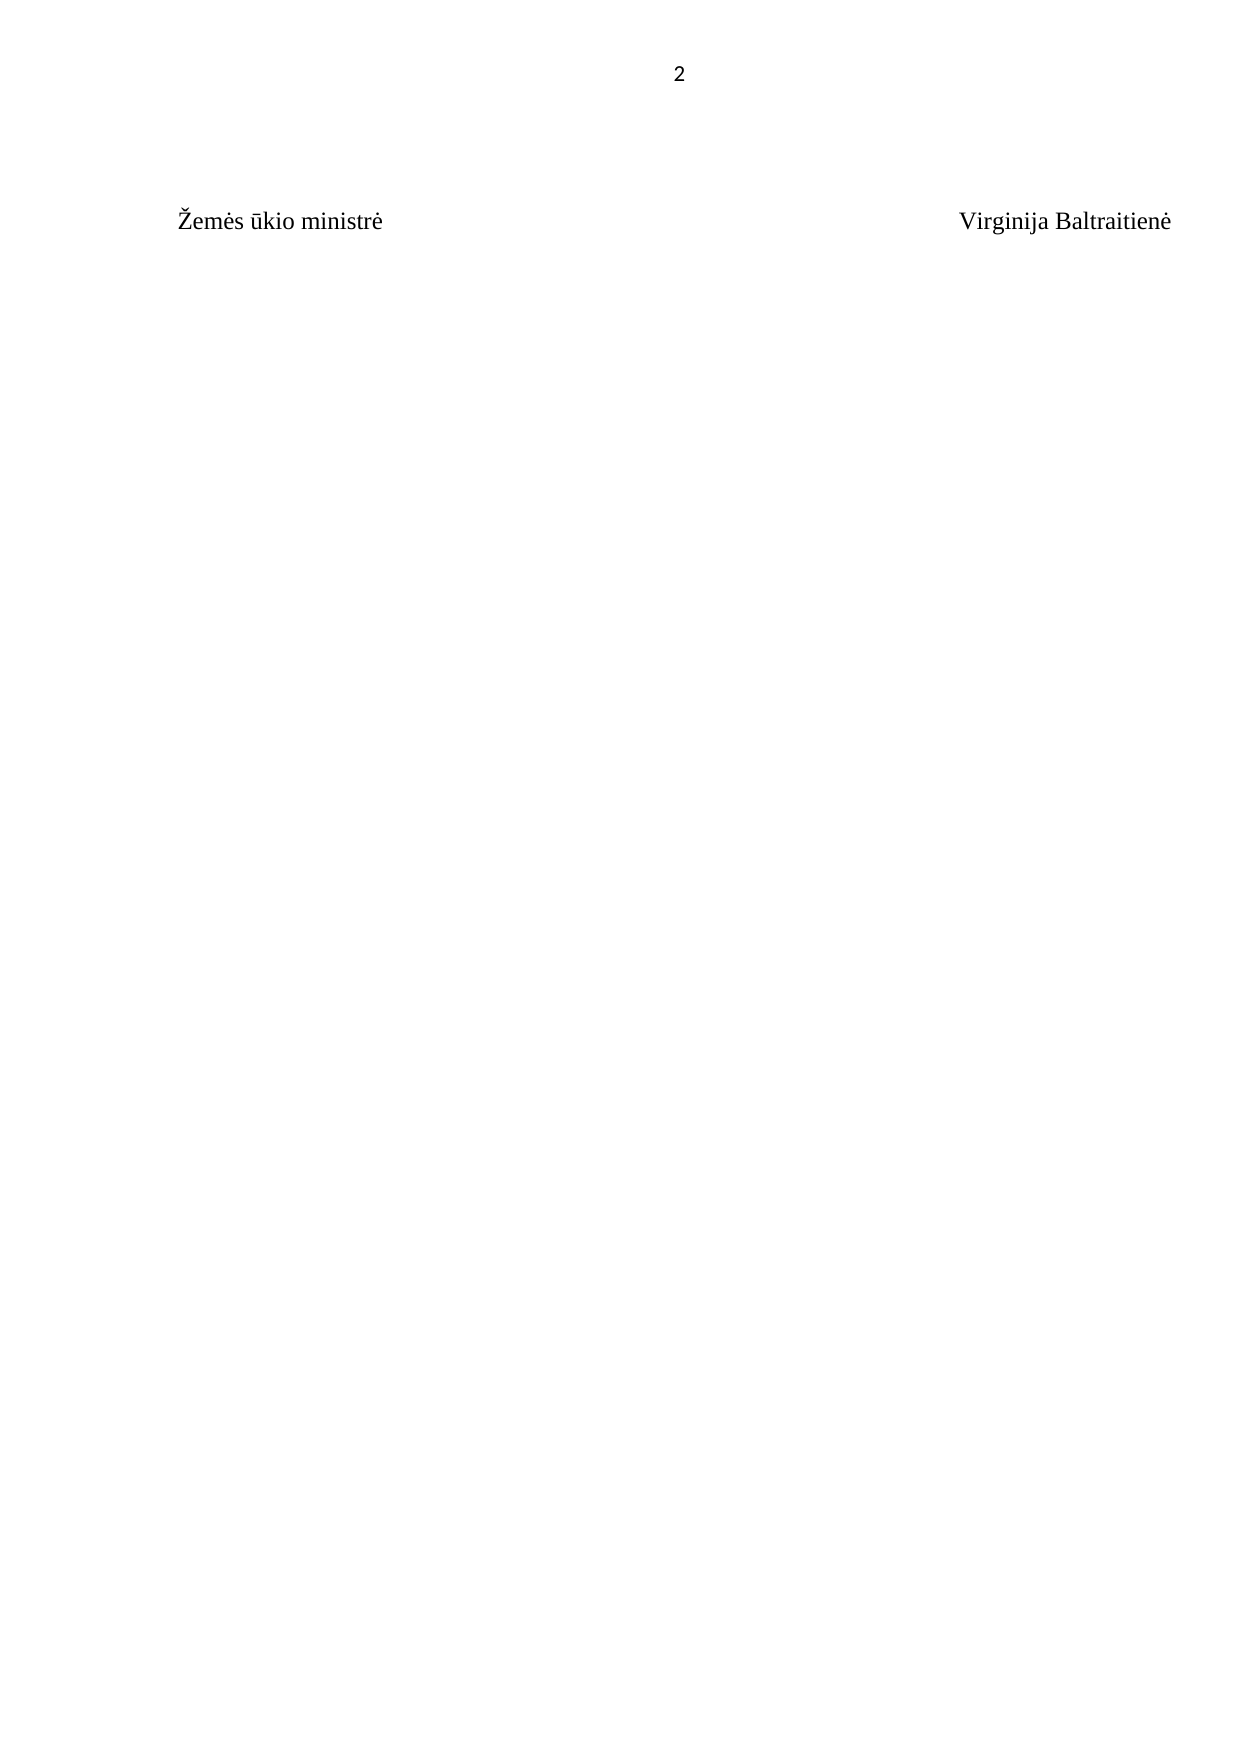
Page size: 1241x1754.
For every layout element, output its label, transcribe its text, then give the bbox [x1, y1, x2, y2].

text Žemės ūkio ministrė Virginija Baltraitienė [177, 206, 1181, 235]
